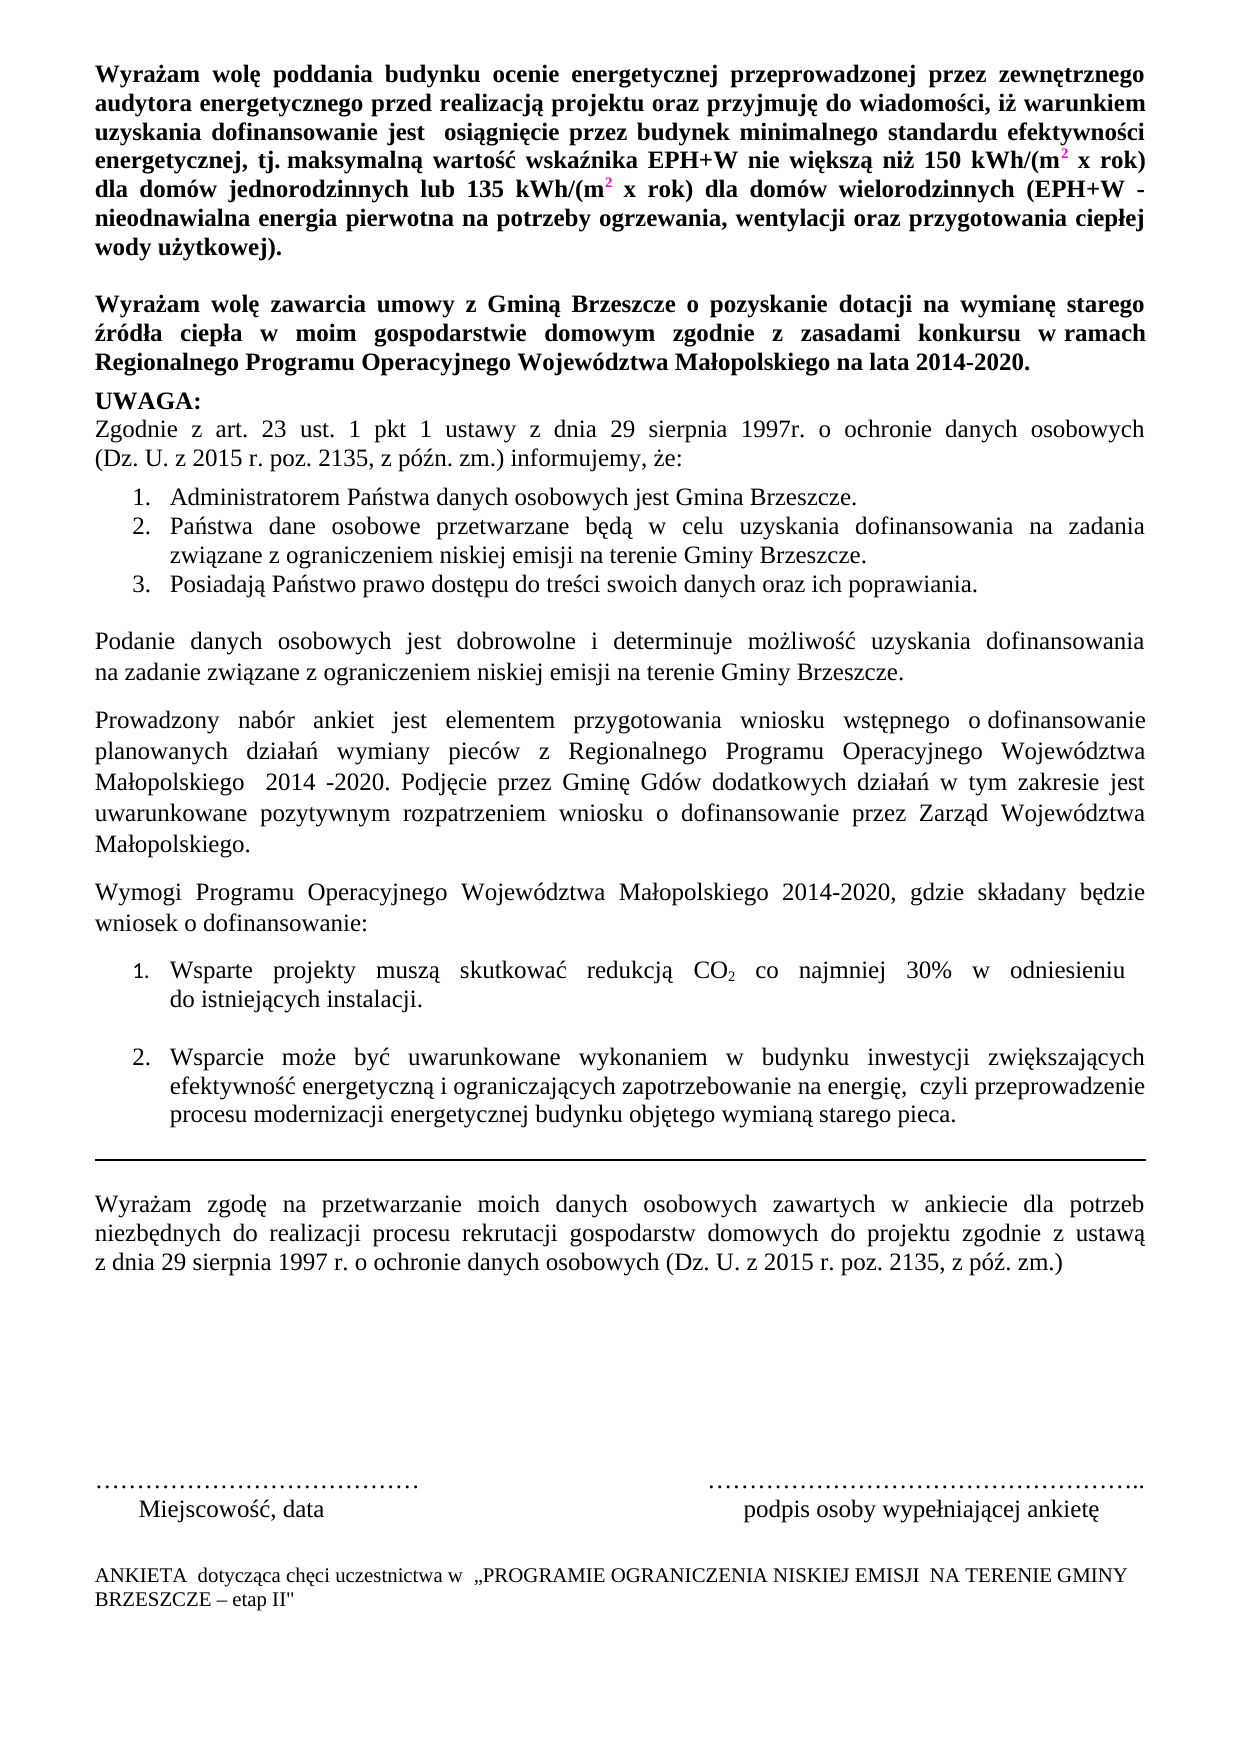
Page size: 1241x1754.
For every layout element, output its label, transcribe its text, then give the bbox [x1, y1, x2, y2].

text Wymogi Programu Operacyjnego Województwa Małopolskiego 2014-2020, gdzie składany będzie wniosek o dofinansowanie: [94, 877, 1146, 937]
text Prowadzony nabór ankiet jest elementem przygotowania wniosku wstępnego o dofinansowanie planowanych działań wymiany pieców z Regionalnego Programu Operacyjnego Województwa Małopolskiego 2014 -2020. Podjęcie przez Gminę Gdów dodatkowych działań w tym zakresie jest uwarunkowane pozytywnym rozpatrzeniem wniosku o dofinansowanie przez Zarząd Województwa Małopolskiego. [94, 705, 1146, 858]
text Wyrażam wolę zawarcia umowy z Gminą Brzeszcze o pozyskanie dotacji na wymianę starego źródła ciepła w moim gospodarstwie domowym zgodnie z zasadami konkursu w ramach Regionalnego Programu Operacyjnego Województwa Małopolskiego na lata 2014-2020. [94, 289, 1146, 375]
text Wyrażam wolę poddania budynku ocenie energetycznej przeprowadzonej przez zewnętrznego audytora energetycznego przed realizacją projektu oraz przyjmuję do wiadomości, iż warunkiem uzyskania dofinansowanie jest osiągnięcie przez budynek minimalnego standardu efektywności energetycznej, tj. maksymalną wartość wskaźnika EPH+W nie większą niż 150 kWh/(m2 x rok) dla domów jednorodzinnych lub 135 kWh/(m2 x rok) dla domów wielorodzinnych (EPH+W - nieodnawialna energia pierwotna na potrzeby ogrzewania, wentylacji oraz przygotowania ciepłej wody użytkowej). [94, 59, 1146, 260]
text Miejscowość, data podpis osoby wypełniającej ankietę [94, 1494, 1146, 1522]
list Wsparcie może być uwarunkowane wykonaniem w budynku inwestycji zwiększających efektywność energetyczną i ograniczających zapotrzebowanie na energię, czyli przeprowadzenie procesu modernizacji energetycznej budynku objętego wymianą starego pieca. [132, 1042, 1146, 1128]
text ………………………………… …………………………………………….. [94, 1465, 1146, 1494]
list Posiadają Państwo prawo dostępu do treści swoich danych oraz ich poprawiania. [132, 569, 1146, 597]
text UWAGA: Zgodnie z art. 23 ust. 1 pkt 1 ustawy z dnia 29 sierpnia 1997r. o ochronie danych osobowych (Dz. U. z 2015 r. poz. 2135, z późn. zm.) informujemy, że: [94, 386, 1146, 472]
list Wsparte projekty muszą skutkować redukcją CO2 co najmniej 30% w odniesieniu do istniejących instalacji. [132, 956, 1146, 1013]
list Administratorem Państwa danych osobowych jest Gmina Brzeszcze. [132, 482, 1146, 511]
text Podanie danych osobowych jest dobrowolne i determinuje możliwość uzyskania dofinansowania na zadanie związane z ograniczeniem niskiej emisji na terenie Gminy Brzeszcze. [94, 626, 1146, 686]
list Państwa dane osobowe przetwarzane będą w celu uzyskania dofinansowania na zadania związane z ograniczeniem niskiej emisji na terenie Gminy Brzeszcze. [132, 511, 1146, 569]
text Wyrażam zgodę na przetwarzanie moich danych osobowych zawartych w ankiecie dla potrzeb niezbędnych do realizacji procesu rekrutacji gospodarstw domowych do projektu zgodnie z ustawą z dnia 29 sierpnia 1997 r. o ochronie danych osobowych (Dz. U. z 2015 r. poz. 2135, z póź. zm.) [94, 1189, 1146, 1276]
